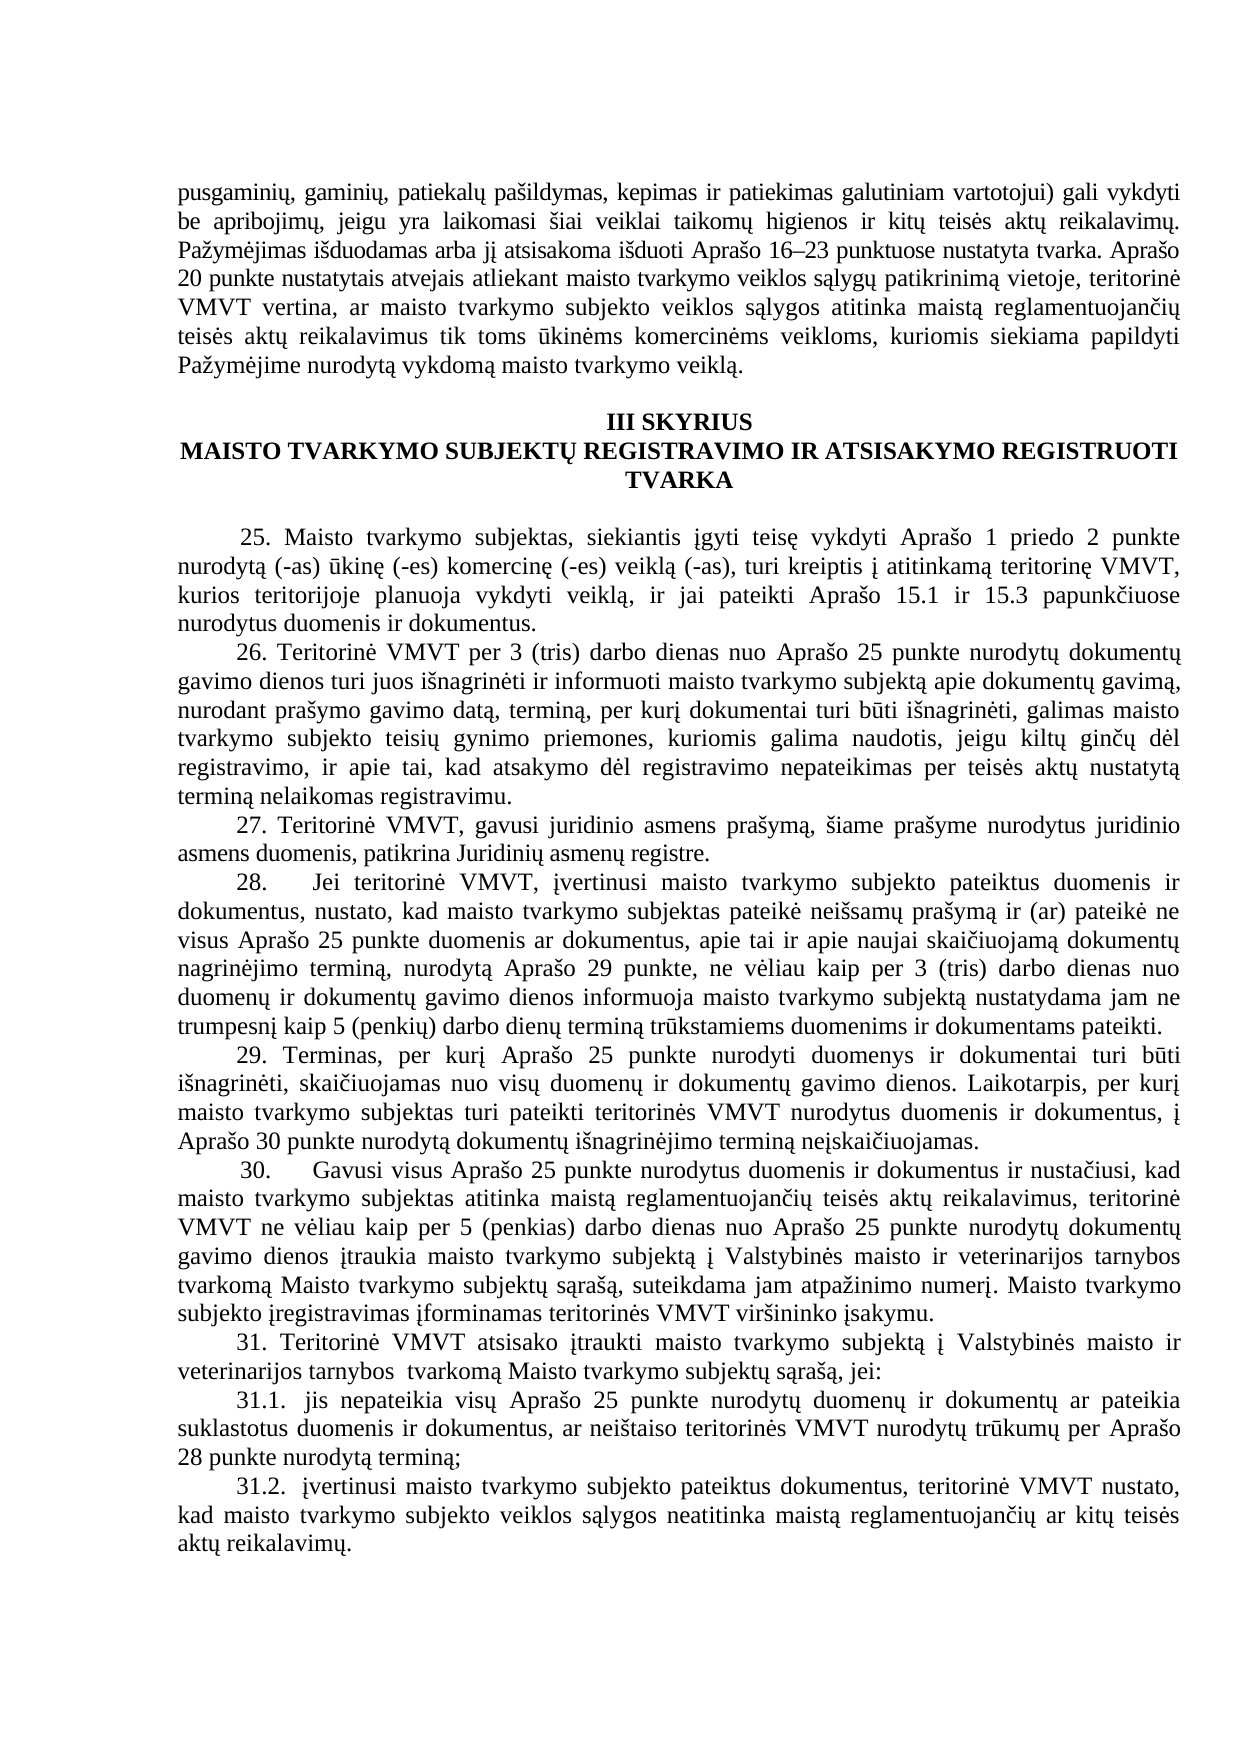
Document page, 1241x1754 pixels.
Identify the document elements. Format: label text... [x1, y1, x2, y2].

text 25. Maisto tvarkymo subjektas, siekiantis įgyti teisę vykdyti Aprašo 1 priedo 2 punkte nurodytą (-as) ūkinę (-es) komercinę (-es) veiklą (-as), turi kreiptis į atitinkamą teritorinę VMVT, kurios teritorijoje planuoja vykdyti veiklą, ir jai pateikti Aprašo 15.1 ir 15.3 papunkčiuose nurodytus duomenis ir dokumentus. [177, 522, 1181, 637]
text MAISTO TVARKYMO SUBJEKTŲ REGISTRAVIMO IR ATSISAKYMO REGISTRUOTI TVARKA [177, 436, 1181, 493]
text 26. Teritorinė VMVT per 3 (tris) darbo dienas nuo Aprašo 25 punkte nurodytų dokumentų gavimo dienos turi juos išnagrinėti ir informuoti maisto tvarkymo subjektą apie dokumentų gavimą, nurodant prašymo gavimo datą, terminą, per kurį dokumentai turi būti išnagrinėti, galimas maisto tvarkymo subjekto teisių gynimo priemones, kuriomis galima naudotis, jeigu kiltų ginčų dėl registravimo, ir apie tai, kad atsakymo dėl registravimo nepateikimas per teisės aktų nustatytą terminą nelaikomas registravimu. [177, 637, 1181, 810]
text pusgaminių, gaminių, patiekalų pašildymas, kepimas ir patiekimas galutiniam vartotojui) gali vykdyti be apribojimų, jeigu yra laikomasi šiai veiklai taikomų higienos ir kitų teisės aktų reikalavimų. Pažymėjimas išduodamas arba jį atsisakoma išduoti Aprašo 16–23 punktuose nustatyta tvarka. Aprašo 20 punkte nustatytais atvejais atliekant maisto tvarkymo veiklos sąlygų patikrinimą vietoje, teritorinė VMVT vertina, ar maisto tvarkymo subjekto veiklos sąlygos atitinka maistą reglamentuojančių teisės aktų reikalavimus tik toms ūkinėms komercinėms veikloms, kuriomis siekiama papildyti Pažymėjime nurodytą vykdomą maisto tvarkymo veiklą. [177, 177, 1181, 378]
text 31.2. įvertinusi maisto tvarkymo subjekto pateiktus dokumentus, teritorinė VMVT nustato, kad maisto tvarkymo subjekto veiklos sąlygos neatitinka maistą reglamentuojančių ar kitų teisės aktų reikalavimų. [177, 1471, 1181, 1557]
text 29. Terminas, per kurį Aprašo 25 punkte nurodyti duomenys ir dokumentai turi būti išnagrinėti, skaičiuojamas nuo visų duomenų ir dokumentų gavimo dienos. Laikotarpis, per kurį maisto tvarkymo subjektas turi pateikti teritorinės VMVT nurodytus duomenis ir dokumentus, į Aprašo 30 punkte nurodytą dokumentų išnagrinėjimo terminą neįskaičiuojamas. [177, 1040, 1181, 1155]
text 30. Gavusi visus Aprašo 25 punkte nurodytus duomenis ir dokumentus ir nustačiusi, kad maisto tvarkymo subjektas atitinka maistą reglamentuojančių teisės aktų reikalavimus, teritorinė VMVT ne vėliau kaip per 5 (penkias) darbo dienas nuo Aprašo 25 punkte nurodytų dokumentų gavimo dienos įtraukia maisto tvarkymo subjektą į Valstybinės maisto ir veterinarijos tarnybos tvarkomą Maisto tvarkymo subjektų sąrašą, suteikdama jam atpažinimo numerį. Maisto tvarkymo subjekto įregistravimas įforminamas teritorinės VMVT viršininko įsakymu. [177, 1155, 1181, 1327]
text III SKYRIUS [177, 407, 1181, 436]
text 27. Teritorinė VMVT, gavusi juridinio asmens prašymą, šiame prašyme nurodytus juridinio asmens duomenis, patikrina Juridinių asmenų registre. [177, 810, 1181, 867]
text 31. Teritorinė VMVT atsisako įtraukti maisto tvarkymo subjektą į Valstybinės maisto ir veterinarijos tarnybos tvarkomą Maisto tvarkymo subjektų sąrašą, jei: [177, 1327, 1181, 1385]
text 28. Jei teritorinė VMVT, įvertinusi maisto tvarkymo subjekto pateiktus duomenis ir dokumentus, nustato, kad maisto tvarkymo subjektas pateikė neišsamų prašymą ir (ar) pateikė ne visus Aprašo 25 punkte duomenis ar dokumentus, apie tai ir apie naujai skaičiuojamą dokumentų nagrinėjimo terminą, nurodytą Aprašo 29 punkte, ne vėliau kaip per 3 (tris) darbo dienas nuo duomenų ir dokumentų gavimo dienos informuoja maisto tvarkymo subjektą nustatydama jam ne trumpesnį kaip 5 (penkių) darbo dienų terminą trūkstamiems duomenims ir dokumentams pateikti. [177, 867, 1181, 1040]
text 31.1. jis nepateikia visų Aprašo 25 punkte nurodytų duomenų ir dokumentų ar pateikia suklastotus duomenis ir dokumentus, ar neištaiso teritorinės VMVT nurodytų trūkumų per Aprašo 28 punkte nurodytą terminą; [177, 1385, 1181, 1471]
